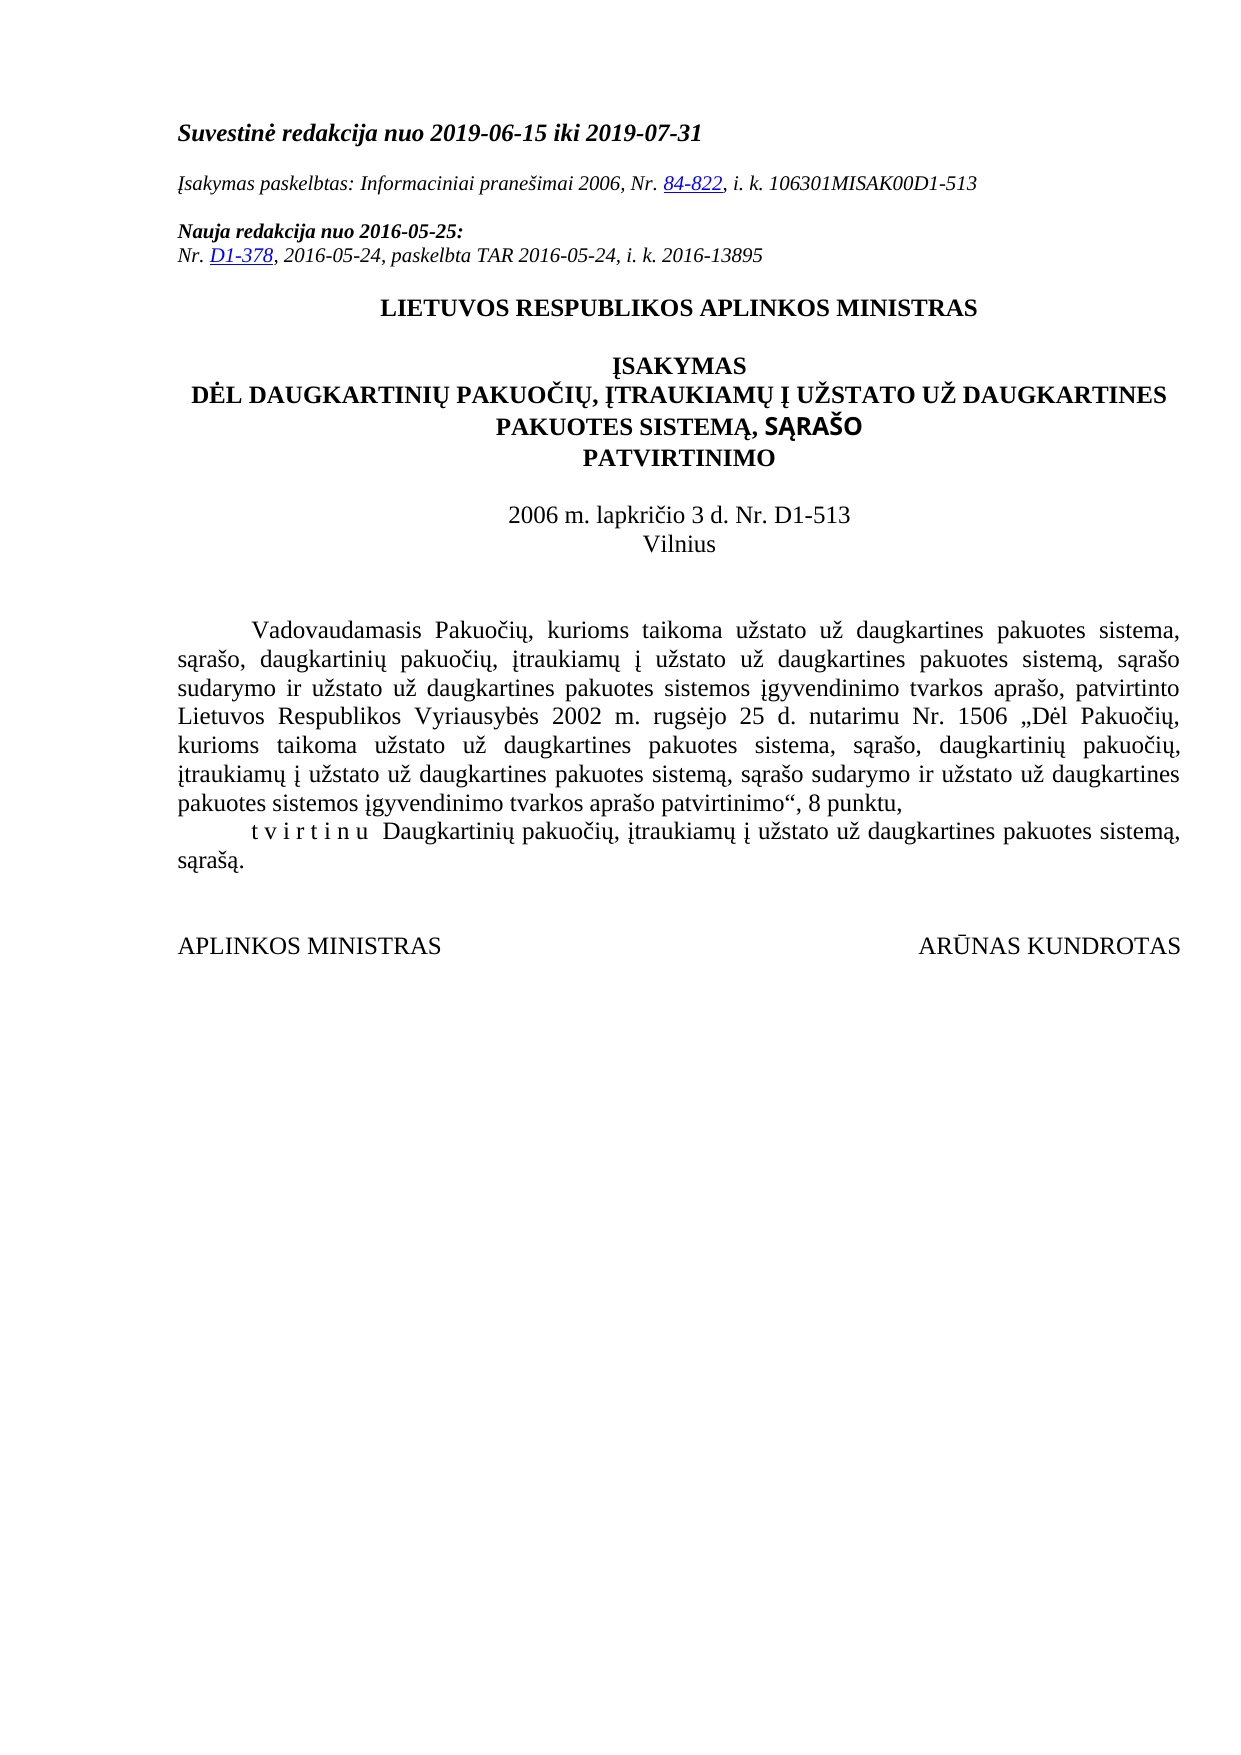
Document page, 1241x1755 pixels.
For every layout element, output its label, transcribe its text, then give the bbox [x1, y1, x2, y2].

text PATVIRTINIMO [177, 443, 1181, 471]
text tvirtinu Daugkartinių pakuočių, įtraukiamų į užstato už daugkartines pakuotes sistemą, sąrašą. [177, 816, 1181, 874]
text Vilnius [177, 529, 1181, 558]
text Įsakymas paskelbtas: Informaciniai pranešimai 2006, Nr. 84-822, i. k. 106301MISAK00D1-513 [177, 171, 1181, 195]
text ĮSAKYMAS [177, 351, 1181, 380]
text 2006 m. lapkričio 3 d. Nr. D1-513 [177, 500, 1181, 529]
text Nr. D1-378, 2016-05-24, paskelbta TAR 2016-05-24, i. k. 2016-13895 [177, 243, 1181, 267]
text Suvestinė redakcija nuo 2019-06-15 iki 2019-07-31 [177, 118, 1181, 147]
text APLINKOS MINISTRAS ARŪNAS KUNDROTAS [177, 931, 1181, 960]
text Vadovaudamasis Pakuočių, kurioms taikoma užstato už daugkartines pakuotes sistema, sąrašo, daugkartinių pakuočių, įtraukiamų į užstato už daugkartines pakuotes sistemą, sąrašo sudarymo ir užstato už daugkartines pakuotes sistemos įgyvendinimo tvarkos aprašo, patvirtinto Lietuvos Respublikos Vyriausybės 2002 m. rugsėjo 25 d. nutarimu Nr. 1506 „Dėl Pakuočių, kurioms taikoma užstato už daugkartines pakuotes sistema, sąrašo, daugkartinių pakuočių, įtraukiamų į užstato už daugkartines pakuotes sistemą, sąrašo sudarymo ir užstato už daugkartines pakuotes sistemos įgyvendinimo tvarkos aprašo patvirtinimo“, 8 punktu, [177, 615, 1181, 816]
text LIETUVOS RESPUBLIKOS APLINKOS MINISTRAS [177, 293, 1181, 322]
text DĖL DAUGKARTINIŲ PAKUOČIŲ, ĮTRAUKIAMŲ Į UŽSTATO UŽ DAUGKARTINES PAKUOTES SISTEMĄ, sąrašo [177, 380, 1181, 443]
text Nauja redakcija nuo 2016-05-25: [177, 219, 1181, 243]
